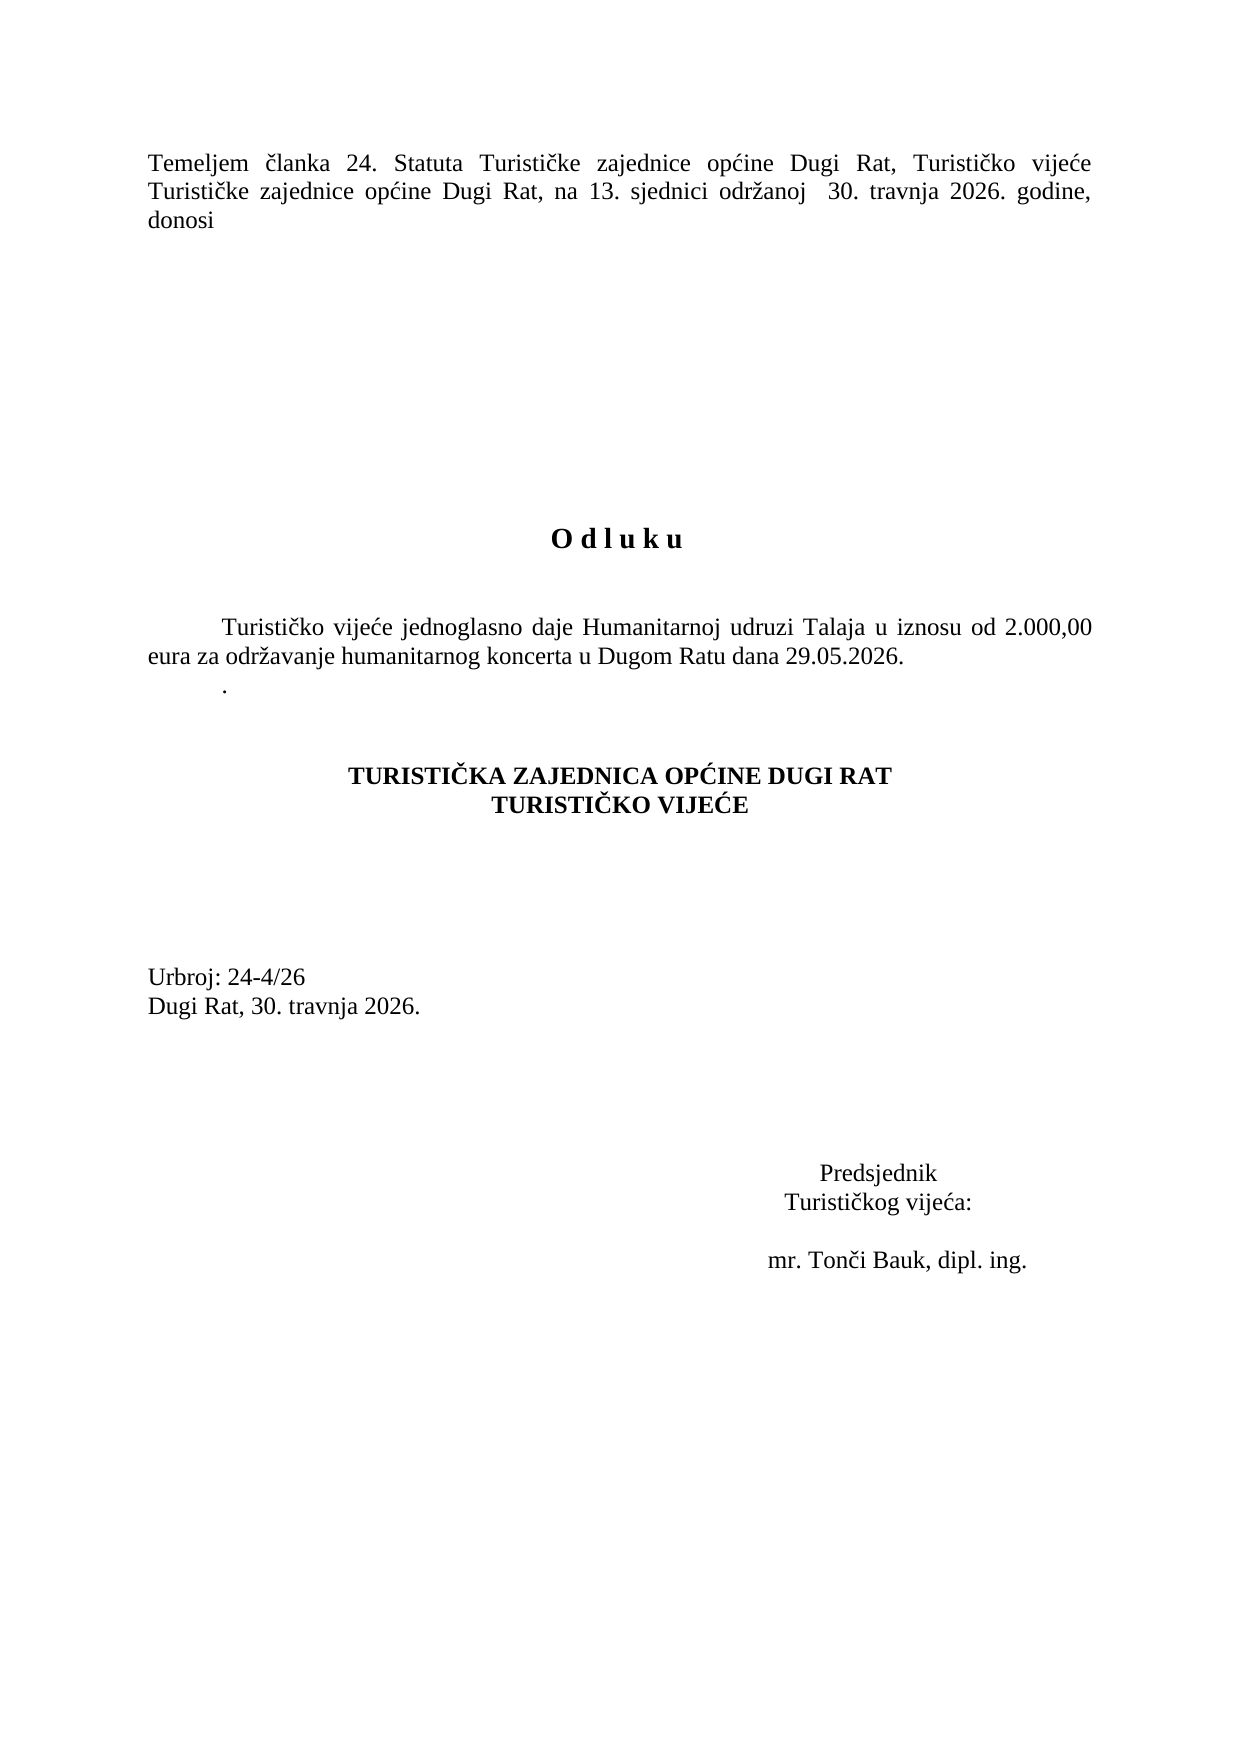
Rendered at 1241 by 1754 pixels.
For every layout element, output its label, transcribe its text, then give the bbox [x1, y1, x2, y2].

text Dugi Rat, 30. travnja 2026. [148, 991, 1093, 1020]
text O d l u k u [148, 521, 1093, 555]
text mr. Tonči Bauk, dipl. ing. [148, 1245, 1093, 1274]
text TURISTIČKA ZAJEDNICA OPĆINE DUGI RAT [148, 761, 1093, 790]
text TURISTIČKO VIJEĆE [148, 790, 1093, 818]
text Turističko vijeće jednoglasno daje Humanitarnoj udruzi Talaja u iznosu od 2.000,00 eura za održavanje humanitarnog koncerta u Dugom Ratu dana 29.05.2026. [148, 612, 1093, 670]
text Turističkog vijeća: [148, 1187, 1093, 1216]
text Urbroj: 24-4/26 [148, 962, 1093, 991]
text . [148, 670, 1093, 699]
text Predsjednik [148, 1154, 1093, 1187]
text Temeljem članka 24. Statuta Turističke zajednice općine Dugi Rat, Turističko vijeće Turističke zajednice općine Dugi Rat, na 13. sjednici održanoj 30. travnja 2026. godine, donosi [148, 148, 1093, 234]
